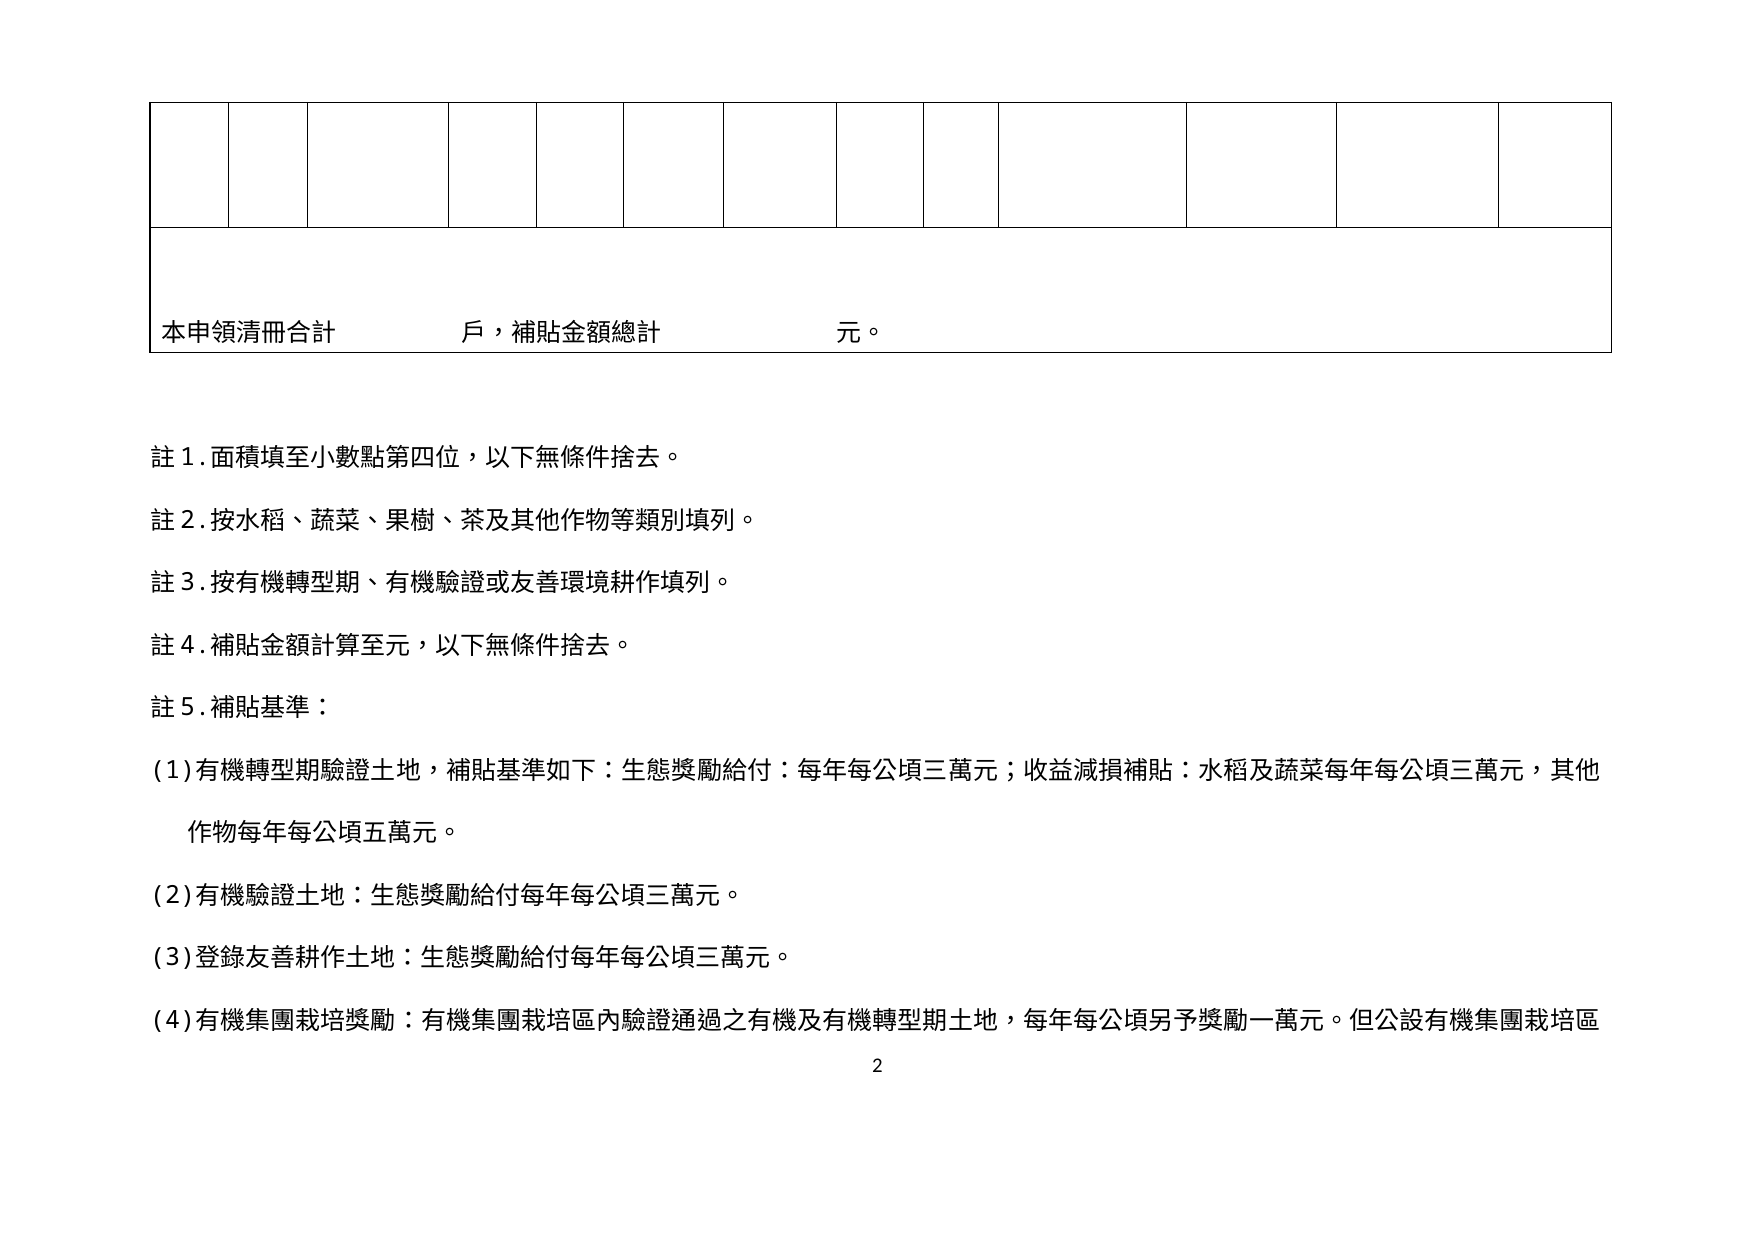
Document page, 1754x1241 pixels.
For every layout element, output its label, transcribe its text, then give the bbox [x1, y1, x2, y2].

text (1)有機轉型期驗證土地，補貼基準如下：生態獎勵給付：每年每公頃三萬元；收益減損補貼：水稻及蔬菜每年每公頃三萬元，其他作物每年每公頃五萬元。 [150, 727, 1604, 852]
table_cell [1499, 103, 1611, 227]
table_cell [229, 103, 307, 227]
table_cell [1337, 103, 1498, 227]
table_cell [624, 103, 723, 227]
text 註2.按水稻、蔬菜、果樹、茶及其他作物等類別填列。 [150, 477, 1604, 539]
table_cell [999, 103, 1186, 227]
table_cell 本申領清冊合計 戶，補貼金額總計 元。 [151, 228, 1611, 352]
table_cell [924, 103, 998, 227]
text (2)有機驗證土地：生態獎勵給付每年每公頃三萬元。 [150, 852, 1604, 914]
table_cell [537, 103, 623, 227]
table_cell [724, 103, 836, 227]
text 註3.按有機轉型期、有機驗證或友善環境耕作填列。 [150, 539, 1604, 602]
text 註4.補貼金額計算至元，以下無條件捨去。 [150, 602, 1604, 664]
table_cell [449, 103, 536, 227]
table_cell [308, 103, 448, 227]
text 註5.補貼基準： [150, 664, 1604, 727]
table_cell [1187, 103, 1336, 227]
text (3)登錄友善耕作土地：生態獎勵給付每年每公頃三萬元。 [150, 914, 1604, 977]
text (4)有機集團栽培獎勵：有機集團栽培區內驗證通過之有機及有機轉型期土地，每年每公頃另予獎勵一萬元。但公設有機集團栽培區 [150, 977, 1604, 1039]
table_cell [151, 103, 228, 227]
table_cell [837, 103, 923, 227]
text 註1.面積填至小數點第四位，以下無條件捨去。 [150, 414, 1604, 477]
